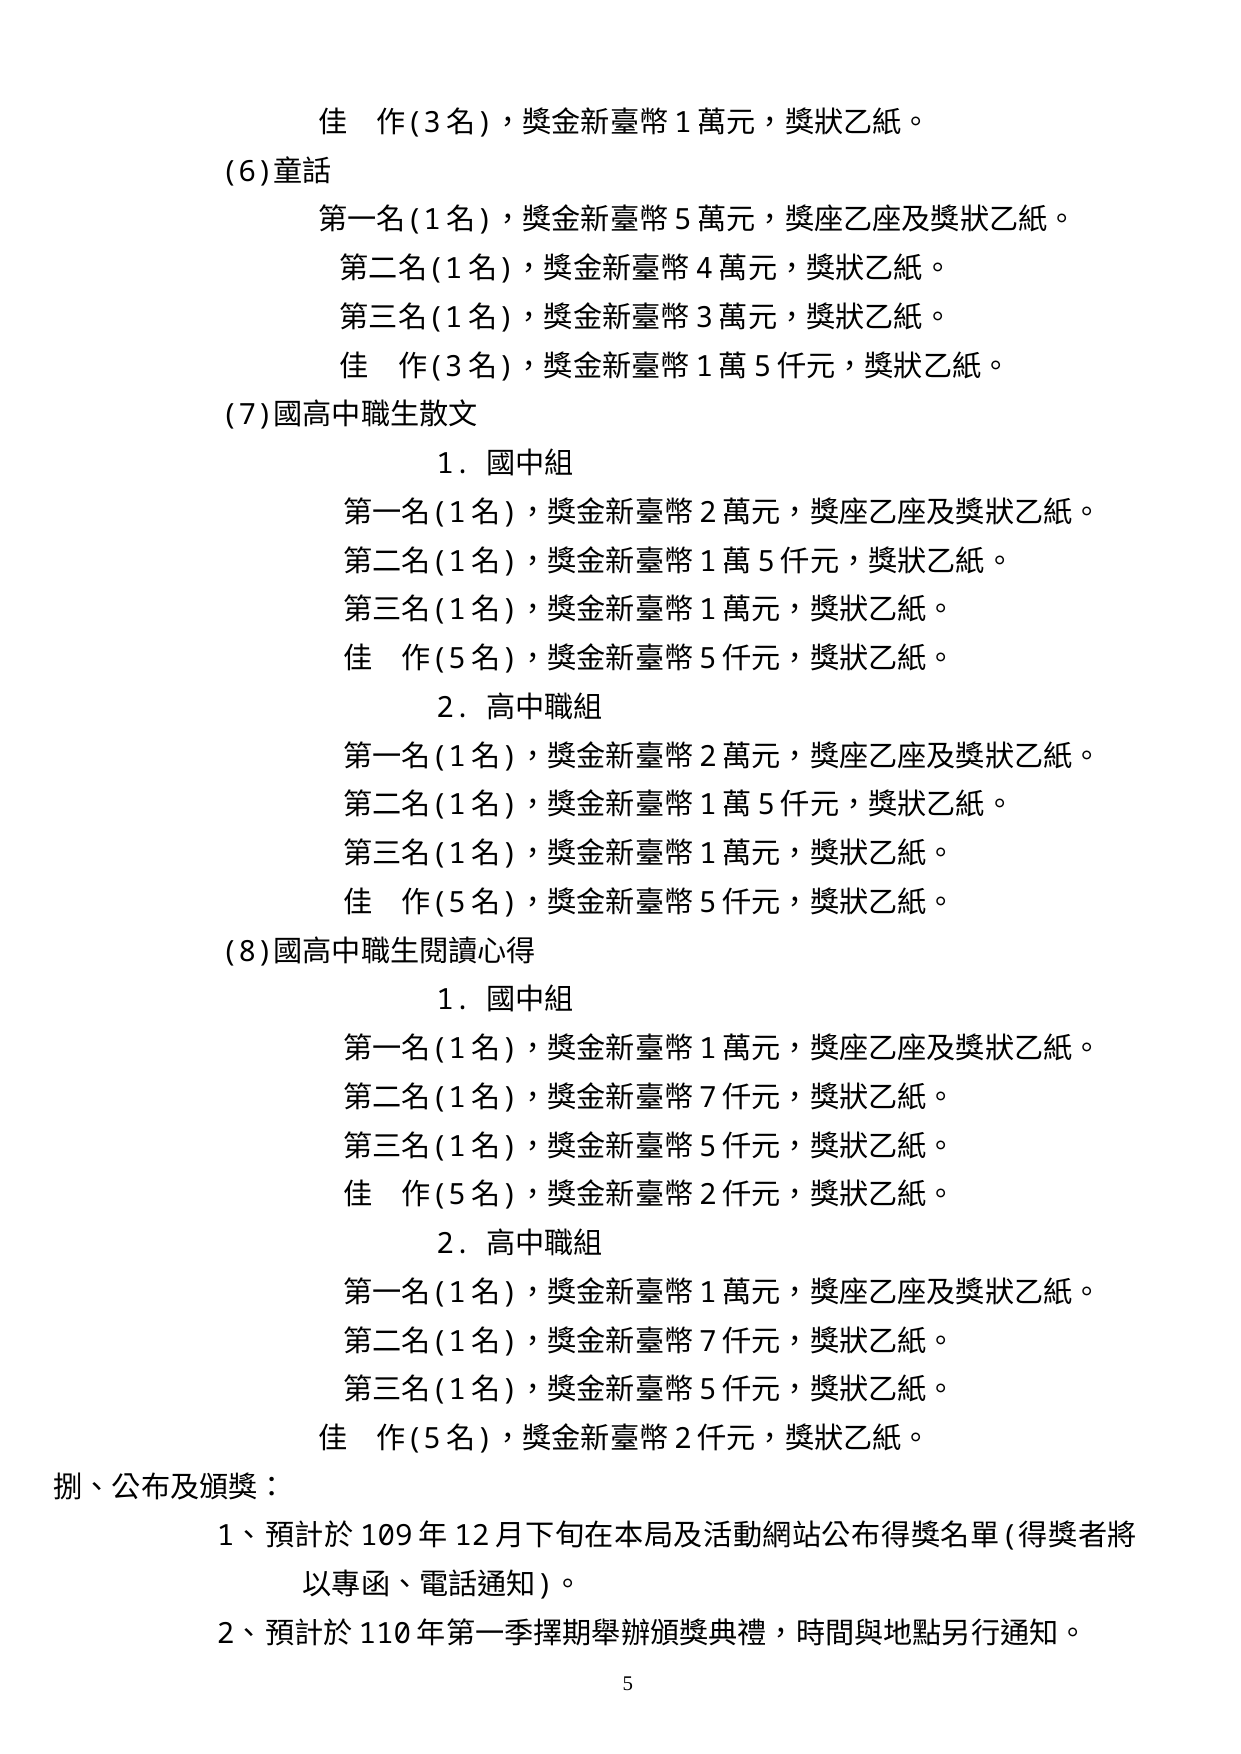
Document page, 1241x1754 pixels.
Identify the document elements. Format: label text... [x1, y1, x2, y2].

list 高中職組 [436, 683, 1137, 726]
text 佳 作(5名)，獎金新臺幣5仟元，獎狀乙紙。 [143, 878, 1137, 921]
list 國中組 [436, 976, 1137, 1018]
text 第三名(1名)，獎金新臺幣5仟元，獎狀乙紙。 [293, 1122, 1137, 1164]
list 公布及頒獎： [53, 1463, 1137, 1506]
list 高中職組 [436, 1220, 1137, 1262]
text 第一名(1名)，獎金新臺幣1萬元，獎座乙座及獎狀乙紙。 [293, 1025, 1137, 1067]
list 國中組 [436, 440, 1137, 482]
text 第三名(1名)，獎金新臺幣5仟元，獎狀乙紙。 [143, 1366, 1137, 1408]
text 第二名(1名)，獎金新臺幣1萬5仟元，獎狀乙紙。 [293, 537, 1137, 579]
list 國高中職生散文 [221, 391, 1137, 433]
text 佳 作(3名)，獎金新臺幣1萬5仟元，獎狀乙紙。 [289, 342, 1137, 384]
text 佳 作(5名)，獎金新臺幣5仟元，獎狀乙紙。 [293, 635, 1137, 677]
text 第一名(1名)，獎金新臺幣2萬元，獎座乙座及獎狀乙紙。 [143, 732, 1137, 774]
text 第一名(1名)，獎金新臺幣1萬元，獎座乙座及獎狀乙紙。 [143, 1268, 1137, 1311]
text 第二名(1名)，獎金新臺幣7仟元，獎狀乙紙。 [143, 1317, 1137, 1359]
text 佳 作(5名)，獎金新臺幣2仟元，獎狀乙紙。 [118, 1415, 1137, 1457]
text 第三名(1名)，獎金新臺幣3萬元，獎狀乙紙。 [289, 293, 1137, 336]
list 預計於110年第一季擇期舉辦頒獎典禮，時間與地點另行通知。 [215, 1609, 1137, 1652]
text 第一名(1名)，獎金新臺幣5萬元，獎座乙座及獎狀乙紙。 [318, 196, 1137, 238]
text 佳 作(3名)，獎金新臺幣1萬元，獎狀乙紙。 [218, 98, 1137, 141]
list 童話 [221, 147, 1137, 189]
text 佳 作(5名)，獎金新臺幣2仟元，獎狀乙紙。 [293, 1171, 1137, 1213]
text 第二名(1名)，獎金新臺幣1萬5仟元，獎狀乙紙。 [143, 781, 1137, 823]
text 第二名(1名)，獎金新臺幣4萬元，獎狀乙紙。 [289, 245, 1137, 287]
text 第三名(1名)，獎金新臺幣1萬元，獎狀乙紙。 [293, 586, 1137, 628]
text 第三名(1名)，獎金新臺幣1萬元，獎狀乙紙。 [143, 830, 1137, 872]
text 第二名(1名)，獎金新臺幣7仟元，獎狀乙紙。 [293, 1073, 1137, 1116]
text 第一名(1名)，獎金新臺幣2萬元，獎座乙座及獎狀乙紙。 [293, 488, 1137, 531]
list 預計於109年12月下旬在本局及活動網站公布得獎名單(得獎者將以專函、電話通知)。 [215, 1512, 1137, 1603]
list 國高中職生閱讀心得 [221, 927, 1137, 969]
